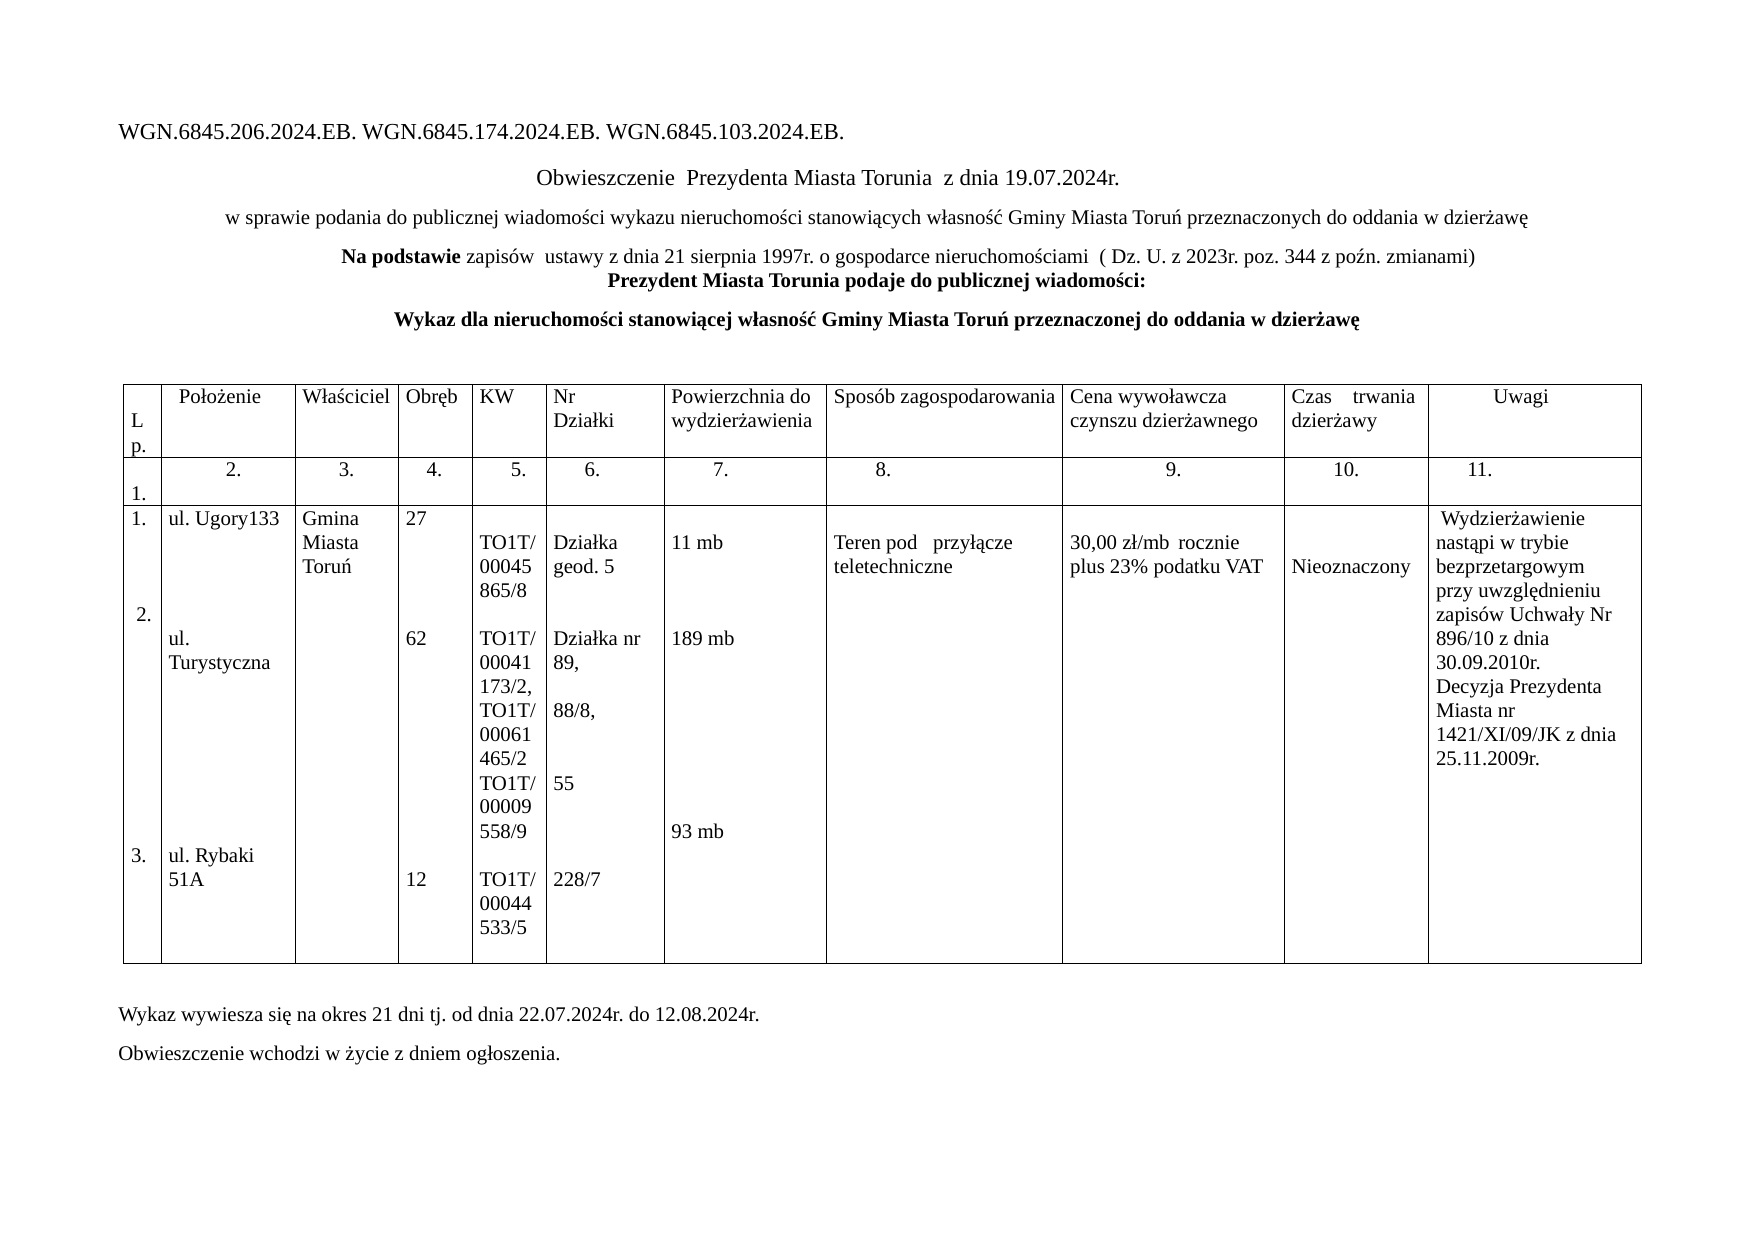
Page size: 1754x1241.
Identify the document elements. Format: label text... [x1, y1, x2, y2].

table_header Położenie [162, 385, 295, 457]
table_header Obręb [399, 385, 472, 457]
table_cell Wydzierżawienie nastąpi w trybie bezprzetargowym przy uwzględnieniu zapisów Uchwały Nr 896/10 z dnia 30.09.2010r. Decyzja Prezydenta Miasta nr 1421/XI/09/JK z dnia 25.11.2009r. [1429, 506, 1641, 963]
table_header Cena wywoławcza czynszu dzierżawnego [1063, 385, 1284, 457]
table_header Lp. [124, 385, 161, 457]
text Obwieszczenie wchodzi w życie z dniem ogłoszenia. [118, 1041, 1636, 1065]
table_cell 1. 2. 3. [124, 506, 161, 963]
table_header KW [473, 385, 546, 457]
table_cell 27 62 12 [399, 506, 472, 963]
table_cell 1. [124, 458, 161, 505]
table_cell 9. [1063, 458, 1284, 505]
table_header Nr Działki [547, 385, 664, 457]
text Wykaz wywiesza się na okres 21 dni tj. od dnia 22.07.2024r. do 12.08.2024r. [118, 1002, 1636, 1026]
table_cell ul. Ugory133 ul. Turystyczna ul. Rybaki 51A [162, 506, 295, 963]
table_cell 2. [162, 458, 295, 505]
table_header Sposób zagospodarowania [827, 385, 1062, 457]
table_cell 4. [399, 458, 472, 505]
table_cell 8. [827, 458, 1062, 505]
text Obwieszczenie Prezydenta Miasta Torunia z dnia 19.07.2024r. [118, 164, 1636, 191]
table_cell 11. [1429, 458, 1641, 505]
table_header Czas trwania dzierżawy [1285, 385, 1428, 457]
table_header Powierzchnia do wydzierżawienia [665, 385, 826, 457]
table_cell Gmina Miasta Toruń [296, 506, 398, 963]
table_header Uwagi [1429, 385, 1641, 457]
table_cell 3. [296, 458, 398, 505]
table_cell Nieoznaczony [1285, 506, 1428, 963]
table_cell 5. [473, 458, 546, 505]
table_header Właściciel [296, 385, 398, 457]
table_cell Teren pod przyłącze teletechniczne [827, 506, 1062, 963]
table_cell 30,00 zł/mb rocznie plus 23% podatku VAT [1063, 506, 1284, 963]
table_cell Działka geod. 5 Działka nr 89, 88/8, 55 228/7 [547, 506, 664, 963]
table_cell 7. [665, 458, 826, 505]
table_cell TO1T/00045865/8 TO1T/00041173/2, TO1T/00061465/2 TO1T/00009558/9 TO1T/00044533/5 [473, 506, 546, 963]
text Na podstawie zapisów ustawy z dnia 21 sierpnia 1997r. o gospodarce nieruchomościami ( Dz. U. z 2023r. poz. 344 z poźn. zmianami) Prezydent Miasta Torunia podaje do publicznej wiadomości: [118, 244, 1636, 292]
table_cell 11 mb 189 mb 93 mb [665, 506, 826, 963]
text Wykaz dla nieruchomości stanowiącej własność Gminy Miasta Toruń przeznaczonej do oddania w dzierżawę [118, 307, 1636, 331]
table_cell 6. [547, 458, 664, 505]
text WGN.6845.206.2024.EB. WGN.6845.174.2024.EB. WGN.6845.103.2024.EB. [118, 118, 1636, 144]
text w sprawie podania do publicznej wiadomości wykazu nieruchomości stanowiących własność Gminy Miasta Toruń przeznaczonych do oddania w dzierżawę [118, 205, 1636, 229]
table_cell 10. [1285, 458, 1428, 505]
